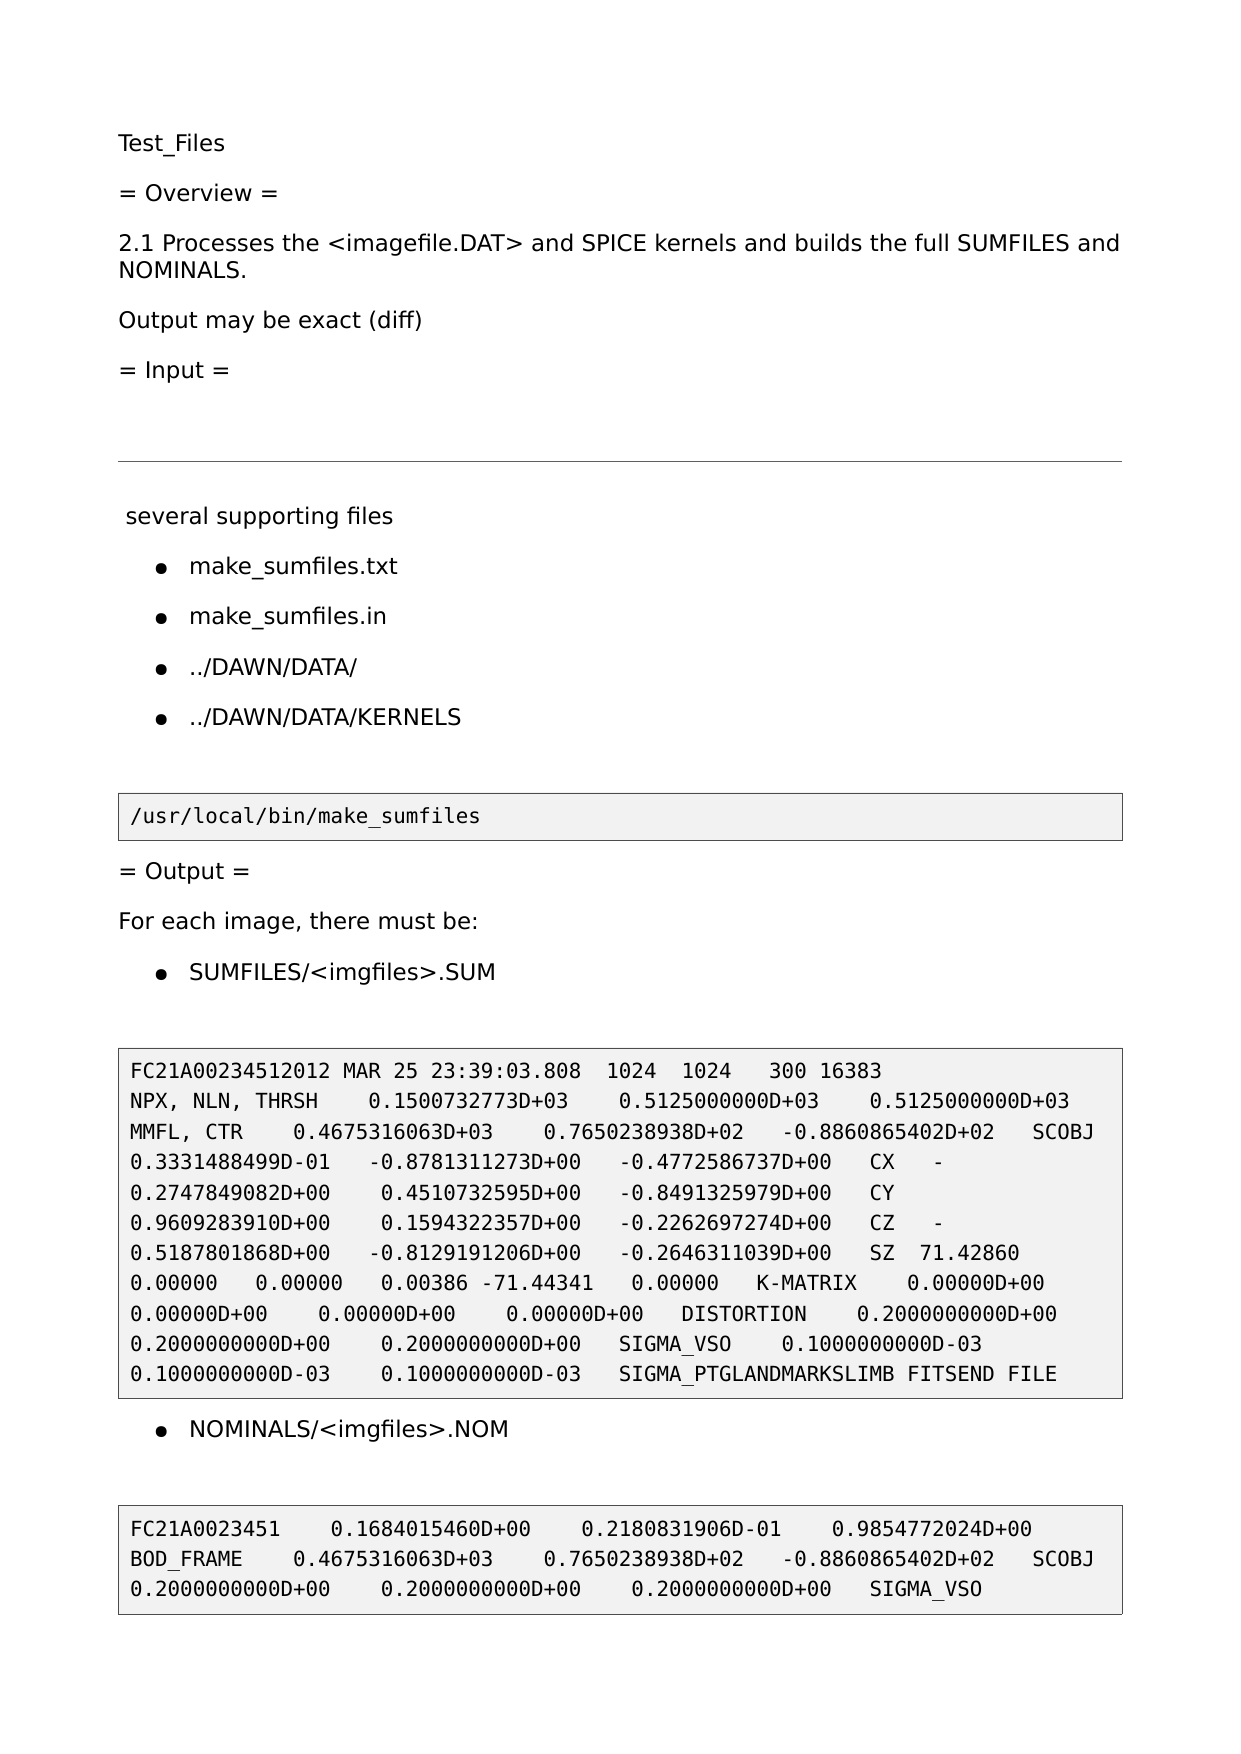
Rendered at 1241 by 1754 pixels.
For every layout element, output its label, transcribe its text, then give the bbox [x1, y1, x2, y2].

list NOMINALS/<imgfiles>.NOM [153, 1416, 1122, 1443]
text 2.1 Processes the <imagefile.DAT> and SPICE kernels and builds the full SUMFILES and NOMINALS. [118, 230, 1122, 284]
text FC21A00234512012 MAR 25 23:39:03.808 1024 1024 300 16383 NPX, NLN, THRSH 0.1500732773D+03 0.5125000000D+03 0.5125000000D+03 MMFL, CTR 0.4675316063D+03 0.7650238938D+02 -0.8860865402D+02 SCOBJ 0.3331488499D-01 -0.8781311273D+00 -0.4772586737D+00 CX -0.2747849082D+00 0.4510732595D+00 -0.8491325979D+00 CY 0.9609283910D+00 0.1594322357D+00 -0.2262697274D+00 CZ -0.5187801868D+00 -0.8129191206D+00 -0.2646311039D+00 SZ 71.42860 0.00000 0.00000 0.00386 -71.44341 0.00000 K-MATRIX 0.00000D+00 0.00000D+00 0.00000D+00 0.00000D+00 DISTORTION 0.2000000000D+00 0.2000000000D+00 0.2000000000D+00 SIGMA_VSO 0.1000000000D-03 0.1000000000D-03 0.1000000000D-03 SIGMA_PTGLANDMARKSLIMB FITSEND FILE [119, 1049, 1122, 1398]
list ../DAWN/DATA/ [153, 654, 1122, 680]
text Test_Files [118, 130, 1122, 157]
list ../DAWN/DATA/KERNELS [153, 704, 1122, 731]
text = Output = [118, 858, 1122, 885]
text several supporting files [118, 503, 1122, 530]
text For each image, there must be: [118, 908, 1122, 935]
text = Overview = [118, 180, 1122, 207]
text Output may be exact (diff) [118, 307, 1122, 334]
list SUMFILES/<imgfiles>.SUM [153, 959, 1122, 985]
text /usr/local/bin/make_sumfiles [119, 794, 1122, 840]
text FC21A0023451 0.1684015460D+00 0.2180831906D-01 0.9854772024D+00 BOD_FRAME 0.4675316063D+03 0.7650238938D+02 -0.8860865402D+02 SCOBJ 0.2000000000D+00 0.2000000000D+00 0.2000000000D+00 SIGMA_VSO [119, 1506, 1122, 1614]
list make_sumfiles.in [153, 603, 1122, 630]
list make_sumfiles.txt [153, 553, 1122, 580]
text = Input = [118, 357, 1122, 384]
